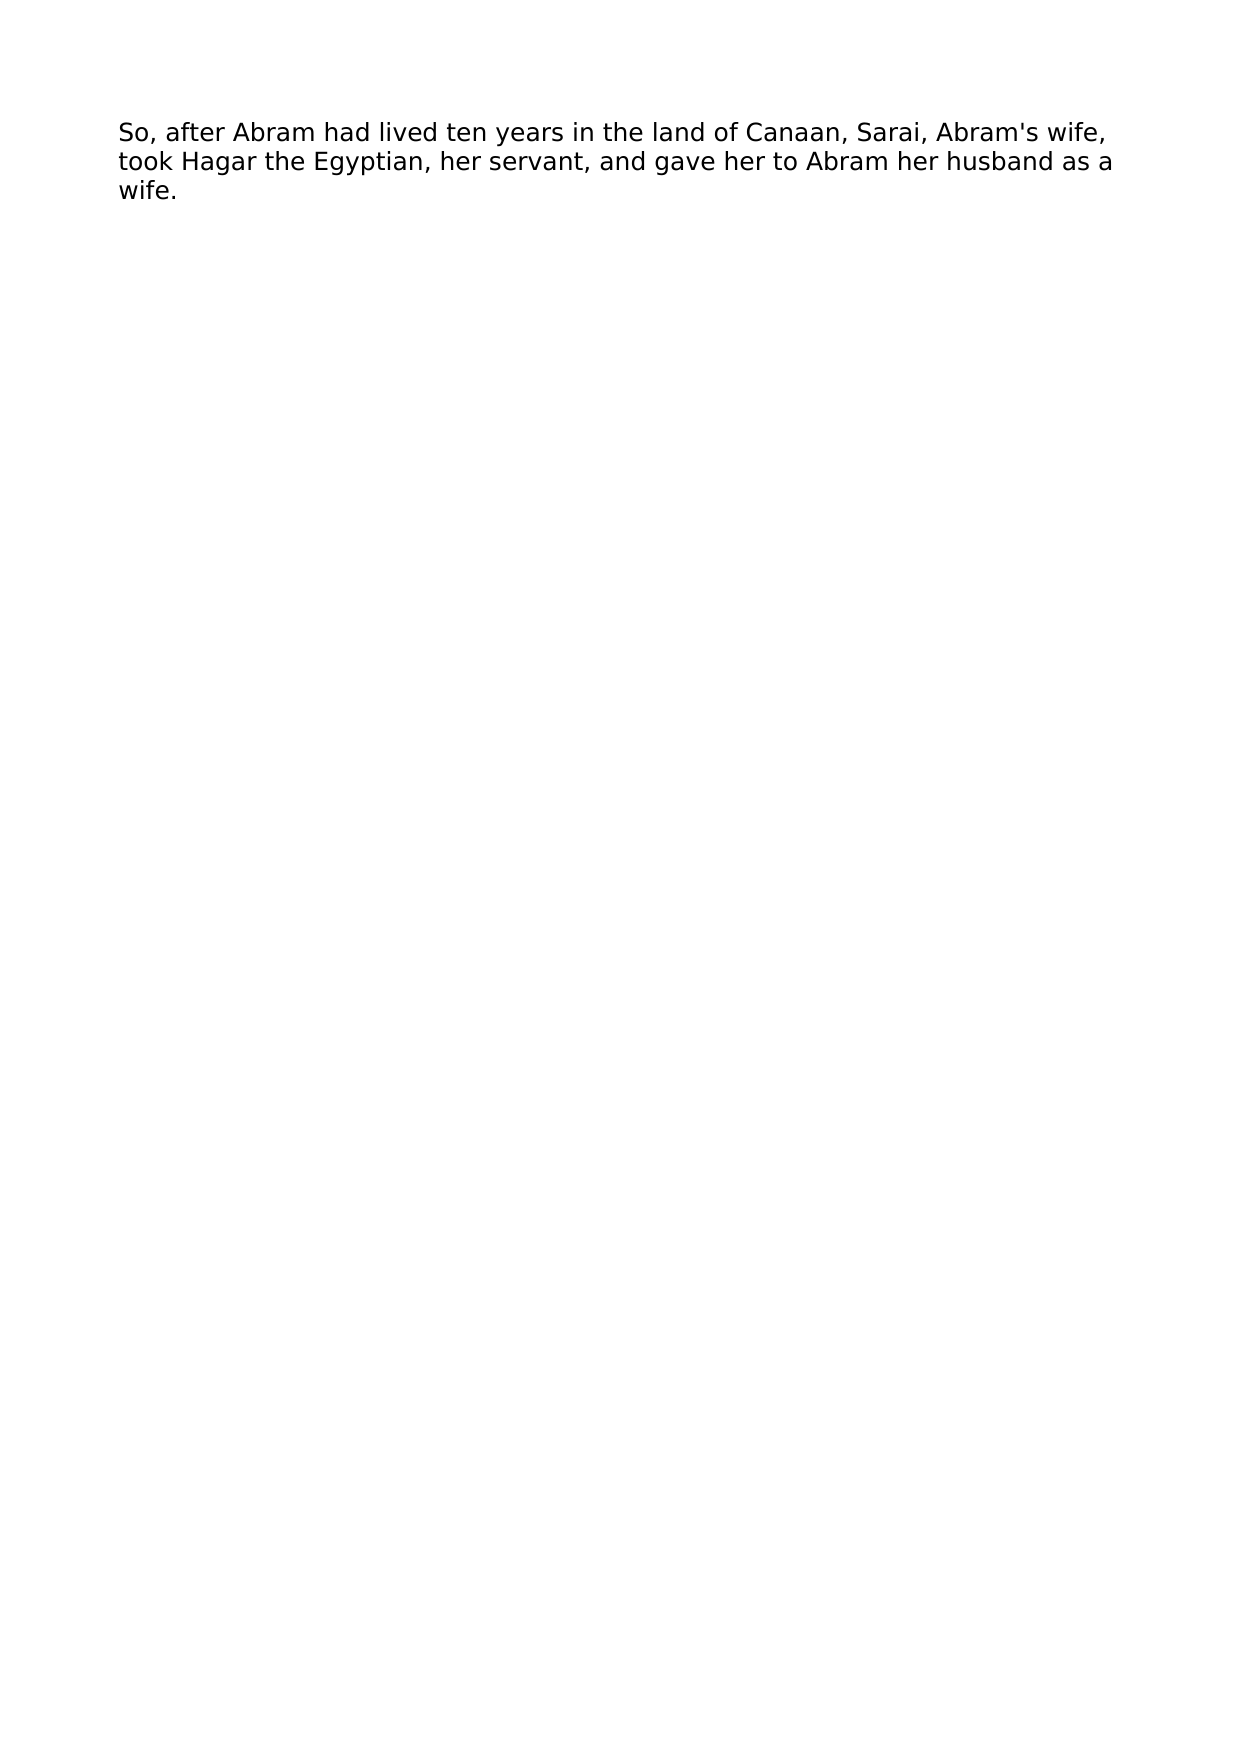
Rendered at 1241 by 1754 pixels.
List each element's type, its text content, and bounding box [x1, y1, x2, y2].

text So, after Abram had lived ten years in the land of Canaan, Sarai, Abram's wife, took Hagar the Egyptian, her servant, and gave her to Abram her husband as a wife. [118, 118, 1122, 206]
